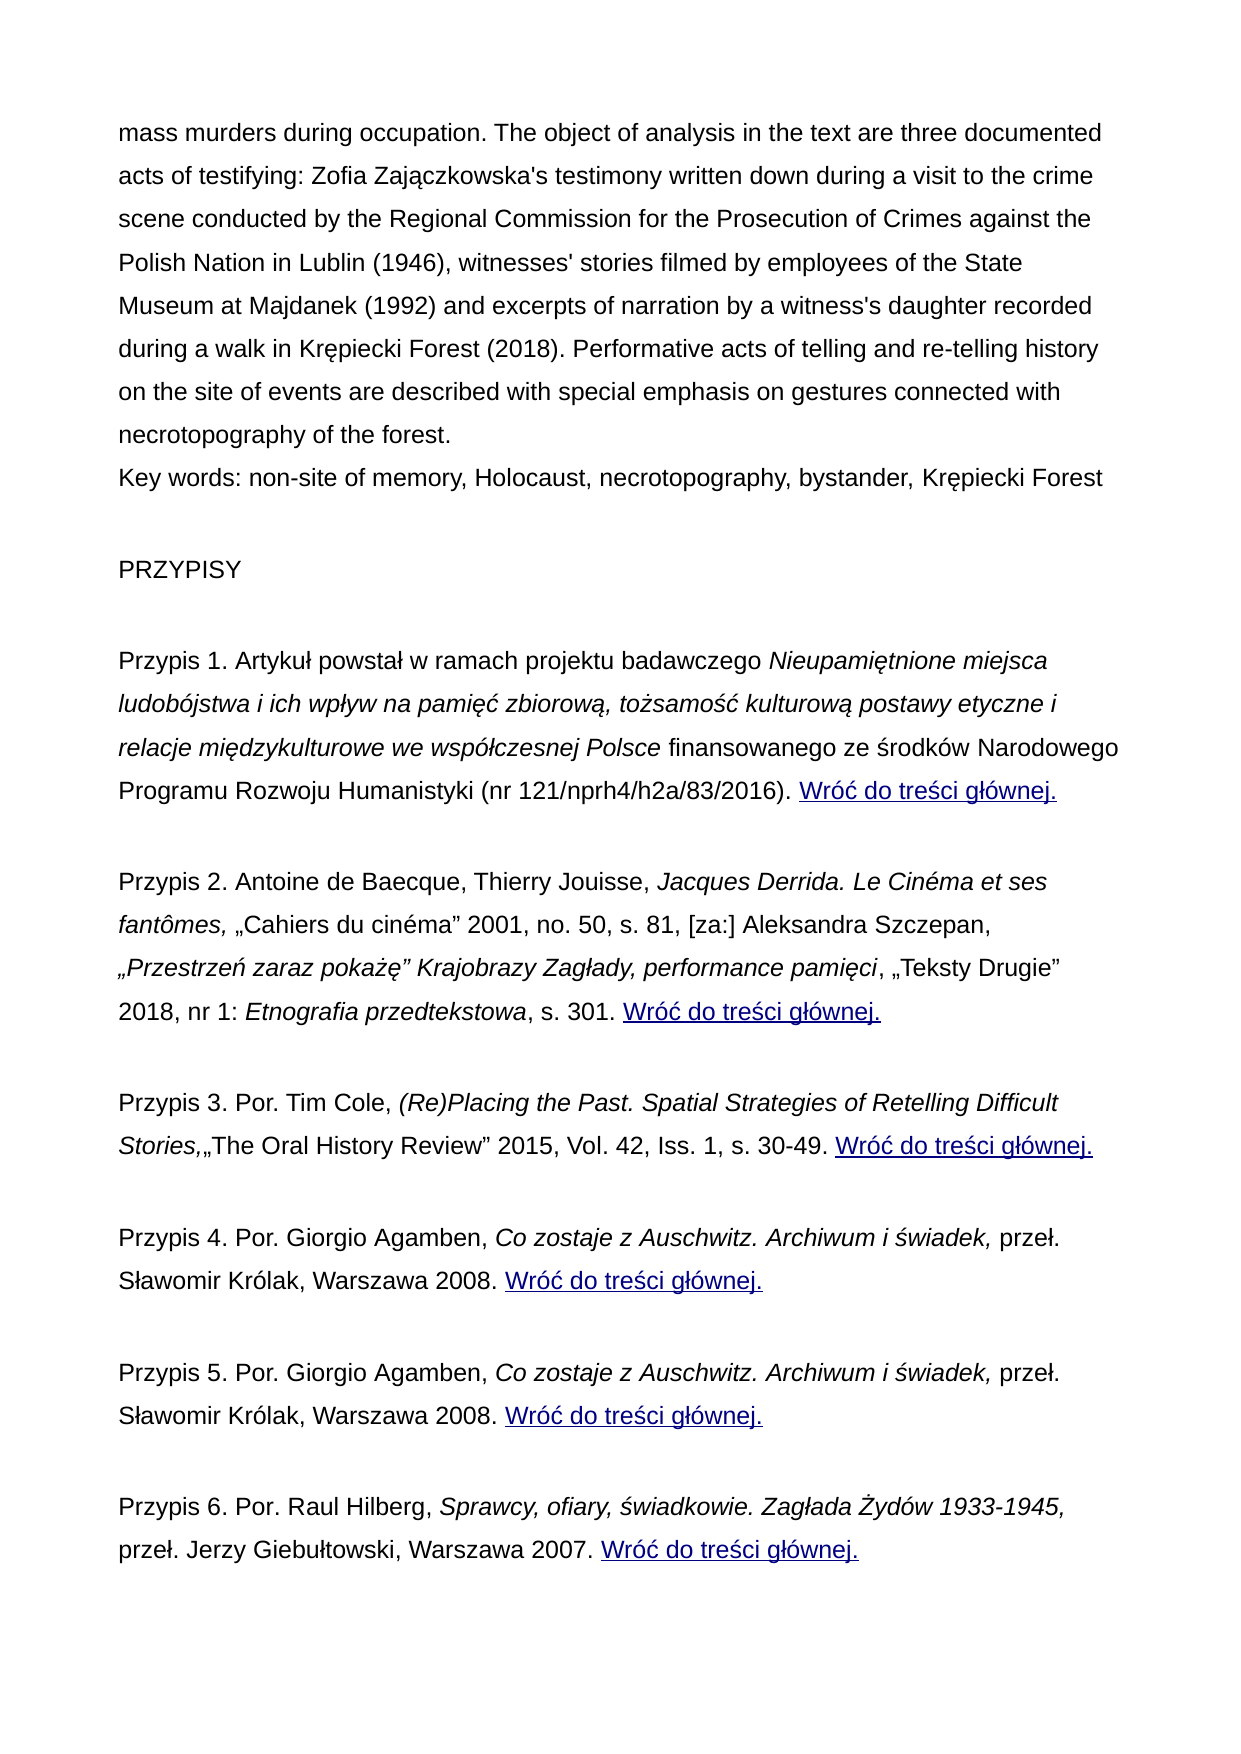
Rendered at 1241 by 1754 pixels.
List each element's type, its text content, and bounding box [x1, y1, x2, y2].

text Przypis 5. Por. Giorgio Agamben, Co zostaje z Auschwitz. Archiwum i świadek, przeł. Sławomir Królak, Warszawa 2008. Wróć do treści głównej. [118, 1357, 1122, 1429]
text Key words: non-site of memory, Holocaust, necrotopography, bystander, Krępiecki Forest [118, 463, 1122, 492]
text Przypis 1. Artykuł powstał w ramach projektu badawczego Nieupamiętnione miejsca ludobójstwa i ich wpływ na pamięć zbiorową, tożsamość kulturową postawy etyczne i relacje międzykulturowe we współczesnej Polsce finansowanego ze środków Narodowego Programu Rozwoju Humanistyki (nr 121/nprh4/h2a/83/2016). Wróć do treści głównej. [118, 646, 1122, 804]
text Przypis 3. Por. Tim Cole, (Re)Placing the Past. Spatial Strategies of Retelling Difficult Stories,„The Oral History Review” 2015, Vol. 42, Iss. 1, s. 30-49. Wróć do treści głównej. [118, 1088, 1122, 1160]
text mass murders during occupation. The object of analysis in the text are three documented acts of testifying: Zofia Zajączkowska's testimony written down during a visit to the crime scene conducted by the Regional Commission for the Prosecution of Crimes against the Polish Nation in Lublin (1946), witnesses' stories filmed by employees of the State Museum at Majdanek (1992) and excerpts of narration by a witness's daughter recorded during a walk in Krępiecki Forest (2018). Performative acts of telling and re-telling history on the site of events are described with special emphasis on gestures connected with necrotopography of the forest. [118, 118, 1122, 449]
subtitle PRZYPISY [118, 555, 1122, 583]
text Przypis 6. Por. Raul Hilberg, Sprawcy, ofiary, świadkowie. Zagłada Żydów 1933-1945, przeł. Jerzy Giebułtowski, Warszawa 2007. Wróć do treści głównej. [118, 1492, 1122, 1564]
text Przypis 4. Por. Giorgio Agamben, Co zostaje z Auschwitz. Archiwum i świadek, przeł. Sławomir Królak, Warszawa 2008. Wróć do treści głównej. [118, 1223, 1122, 1295]
text Przypis 2. Antoine de Baecque, Thierry Jouisse, Jacques Derrida. Le Cinéma et ses fantômes, „Cahiers du cinéma” 2001, no. 50, s. 81, [za:] Aleksandra Szczepan, „Przestrzeń zaraz pokażę” Krajobrazy Zagłady, performance pamięci, „Teksty Drugie” 2018, nr 1: Etnografia przedtekstowa, s. 301. Wróć do treści głównej. [118, 867, 1122, 1025]
